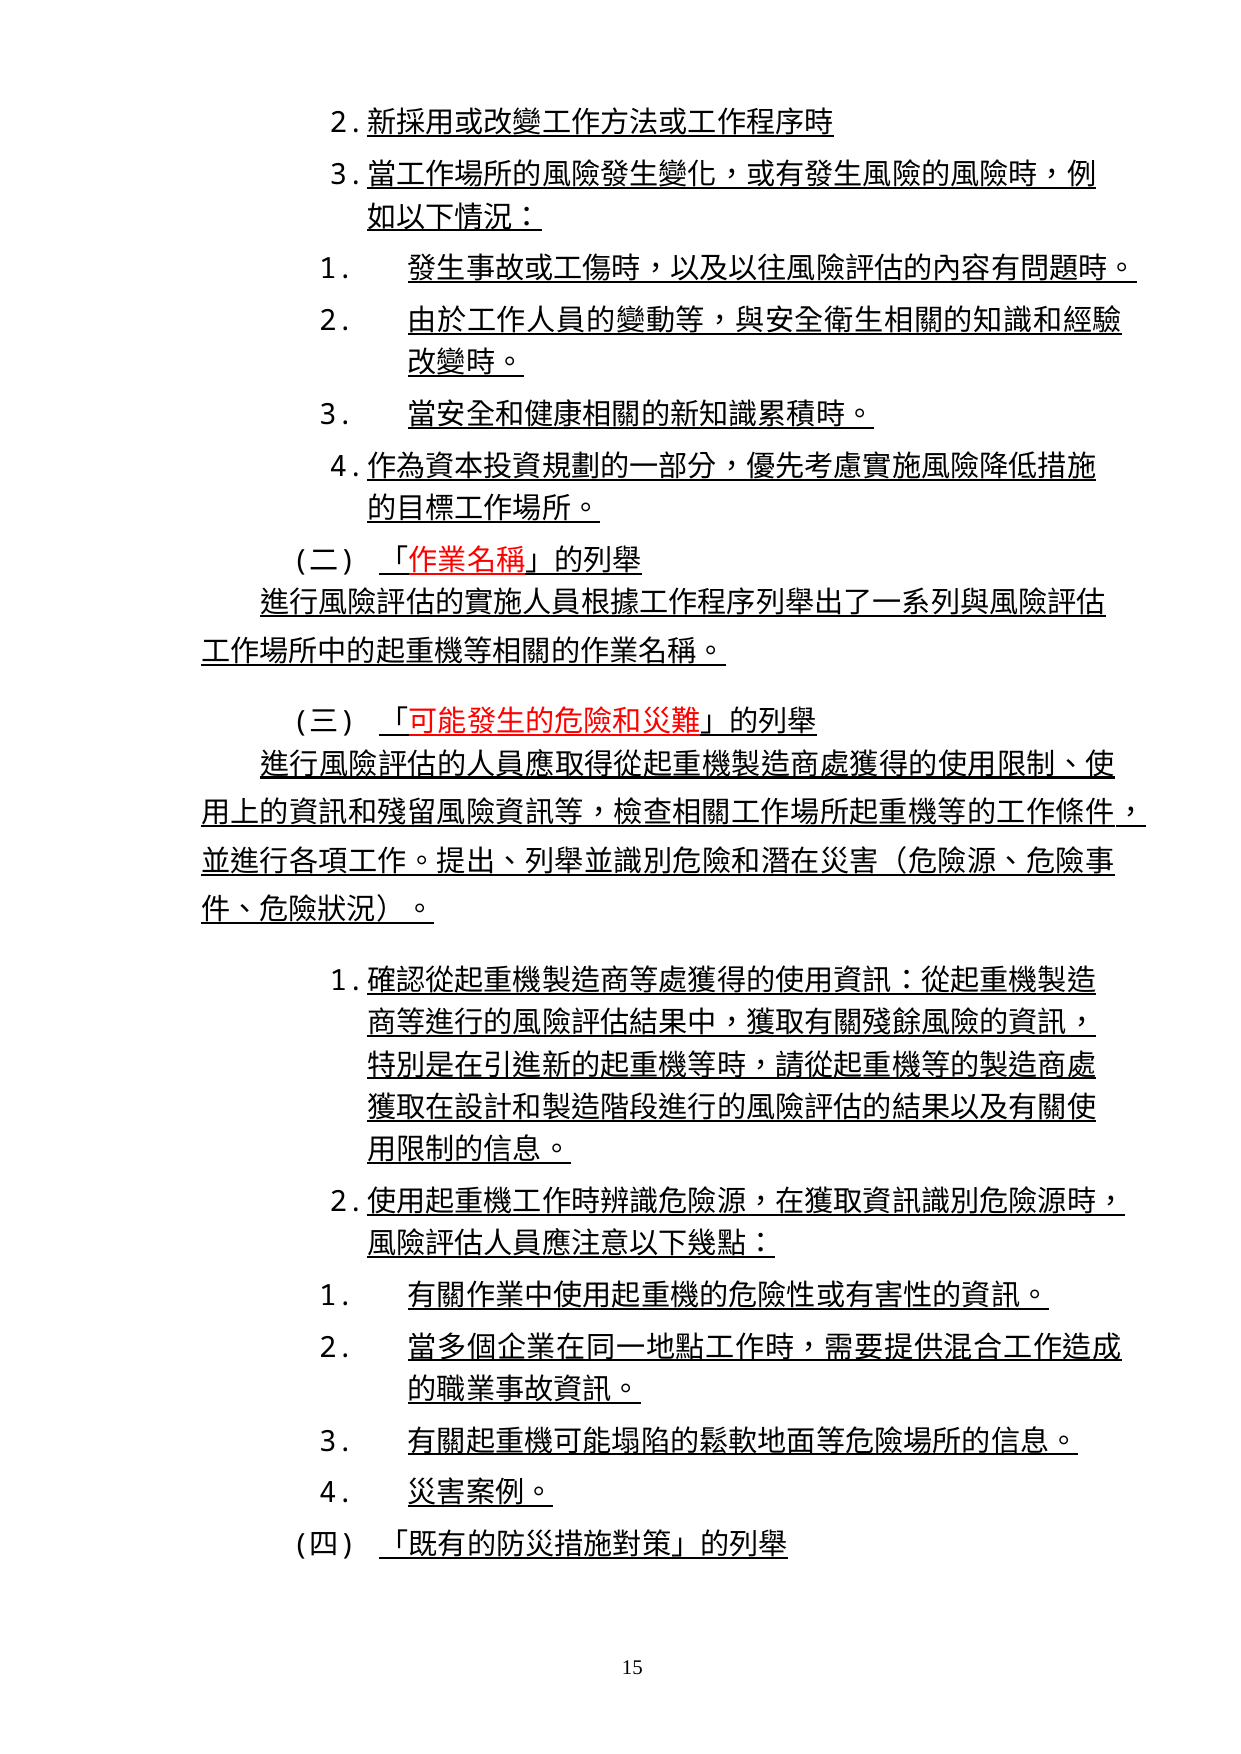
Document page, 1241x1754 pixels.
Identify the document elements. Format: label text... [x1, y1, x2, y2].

list 使用起重機工作時辨識危險源，在獲取資訊識別危險源時，風險評估人員應注意以下幾點： [329, 1177, 1122, 1262]
list 「既有的防災措施對策」的列舉 [292, 1521, 1122, 1563]
list 有關起重機可能塌陷的鬆軟地面等危險場所的信息。 [319, 1417, 1122, 1459]
list 作為資本投資規劃的一部分，優先考慮實施風險降低措施的目標工作場所。 [329, 442, 1122, 527]
list 新採用或改變工作方法或工作程序時 [329, 99, 1122, 141]
text 進行風險評估的人員應取得從起重機製造商處獲得的使用限制、使用上的資訊和殘留風險資訊等，檢查相關工作場所起重機等的工作條件，並進行各項工作。提出、列舉並識別危險和潛在災害（危險源、危險事件、危險狀況）。 [201, 740, 1116, 928]
list 當工作場所的風險發生變化，或有發生風險的風險時，例如以下情況： [329, 151, 1122, 236]
list 當安全和健康相關的新知識累積時。 [319, 391, 1122, 433]
list 確認從起重機製造商等處獲得的使用資訊：從起重機製造商等進行的風險評估結果中，獲取有關殘餘風險的資訊，特別是在引進新的起重機等時，請從起重機等的製造商處獲取在設計和製造階段進行的風險評估的結果以及有關使用限制的信息。 [329, 956, 1122, 1168]
list 有關作業中使用起重機的危險性或有害性的資訊。 [319, 1271, 1122, 1314]
list 「作業名稱」的列舉 [292, 537, 1122, 579]
list 由於工作人員的變動等，與安全衛生相關的知識和經驗改變時。 [319, 297, 1122, 381]
list 災害案例。 [319, 1469, 1122, 1511]
list 當多個企業在同一地點工作時，需要提供混合工作造成的職業事故資訊。 [319, 1323, 1122, 1408]
list 發生事故或工傷時，以及以往風險評估的內容有問題時。 [319, 245, 1122, 287]
text 進行風險評估的實施人員根據工作程序列舉出了一系列與風險評估工作場所中的起重機等相關的作業名稱。 [201, 579, 1116, 670]
list 「可能發生的危險和災難」的列舉 [292, 698, 1122, 740]
